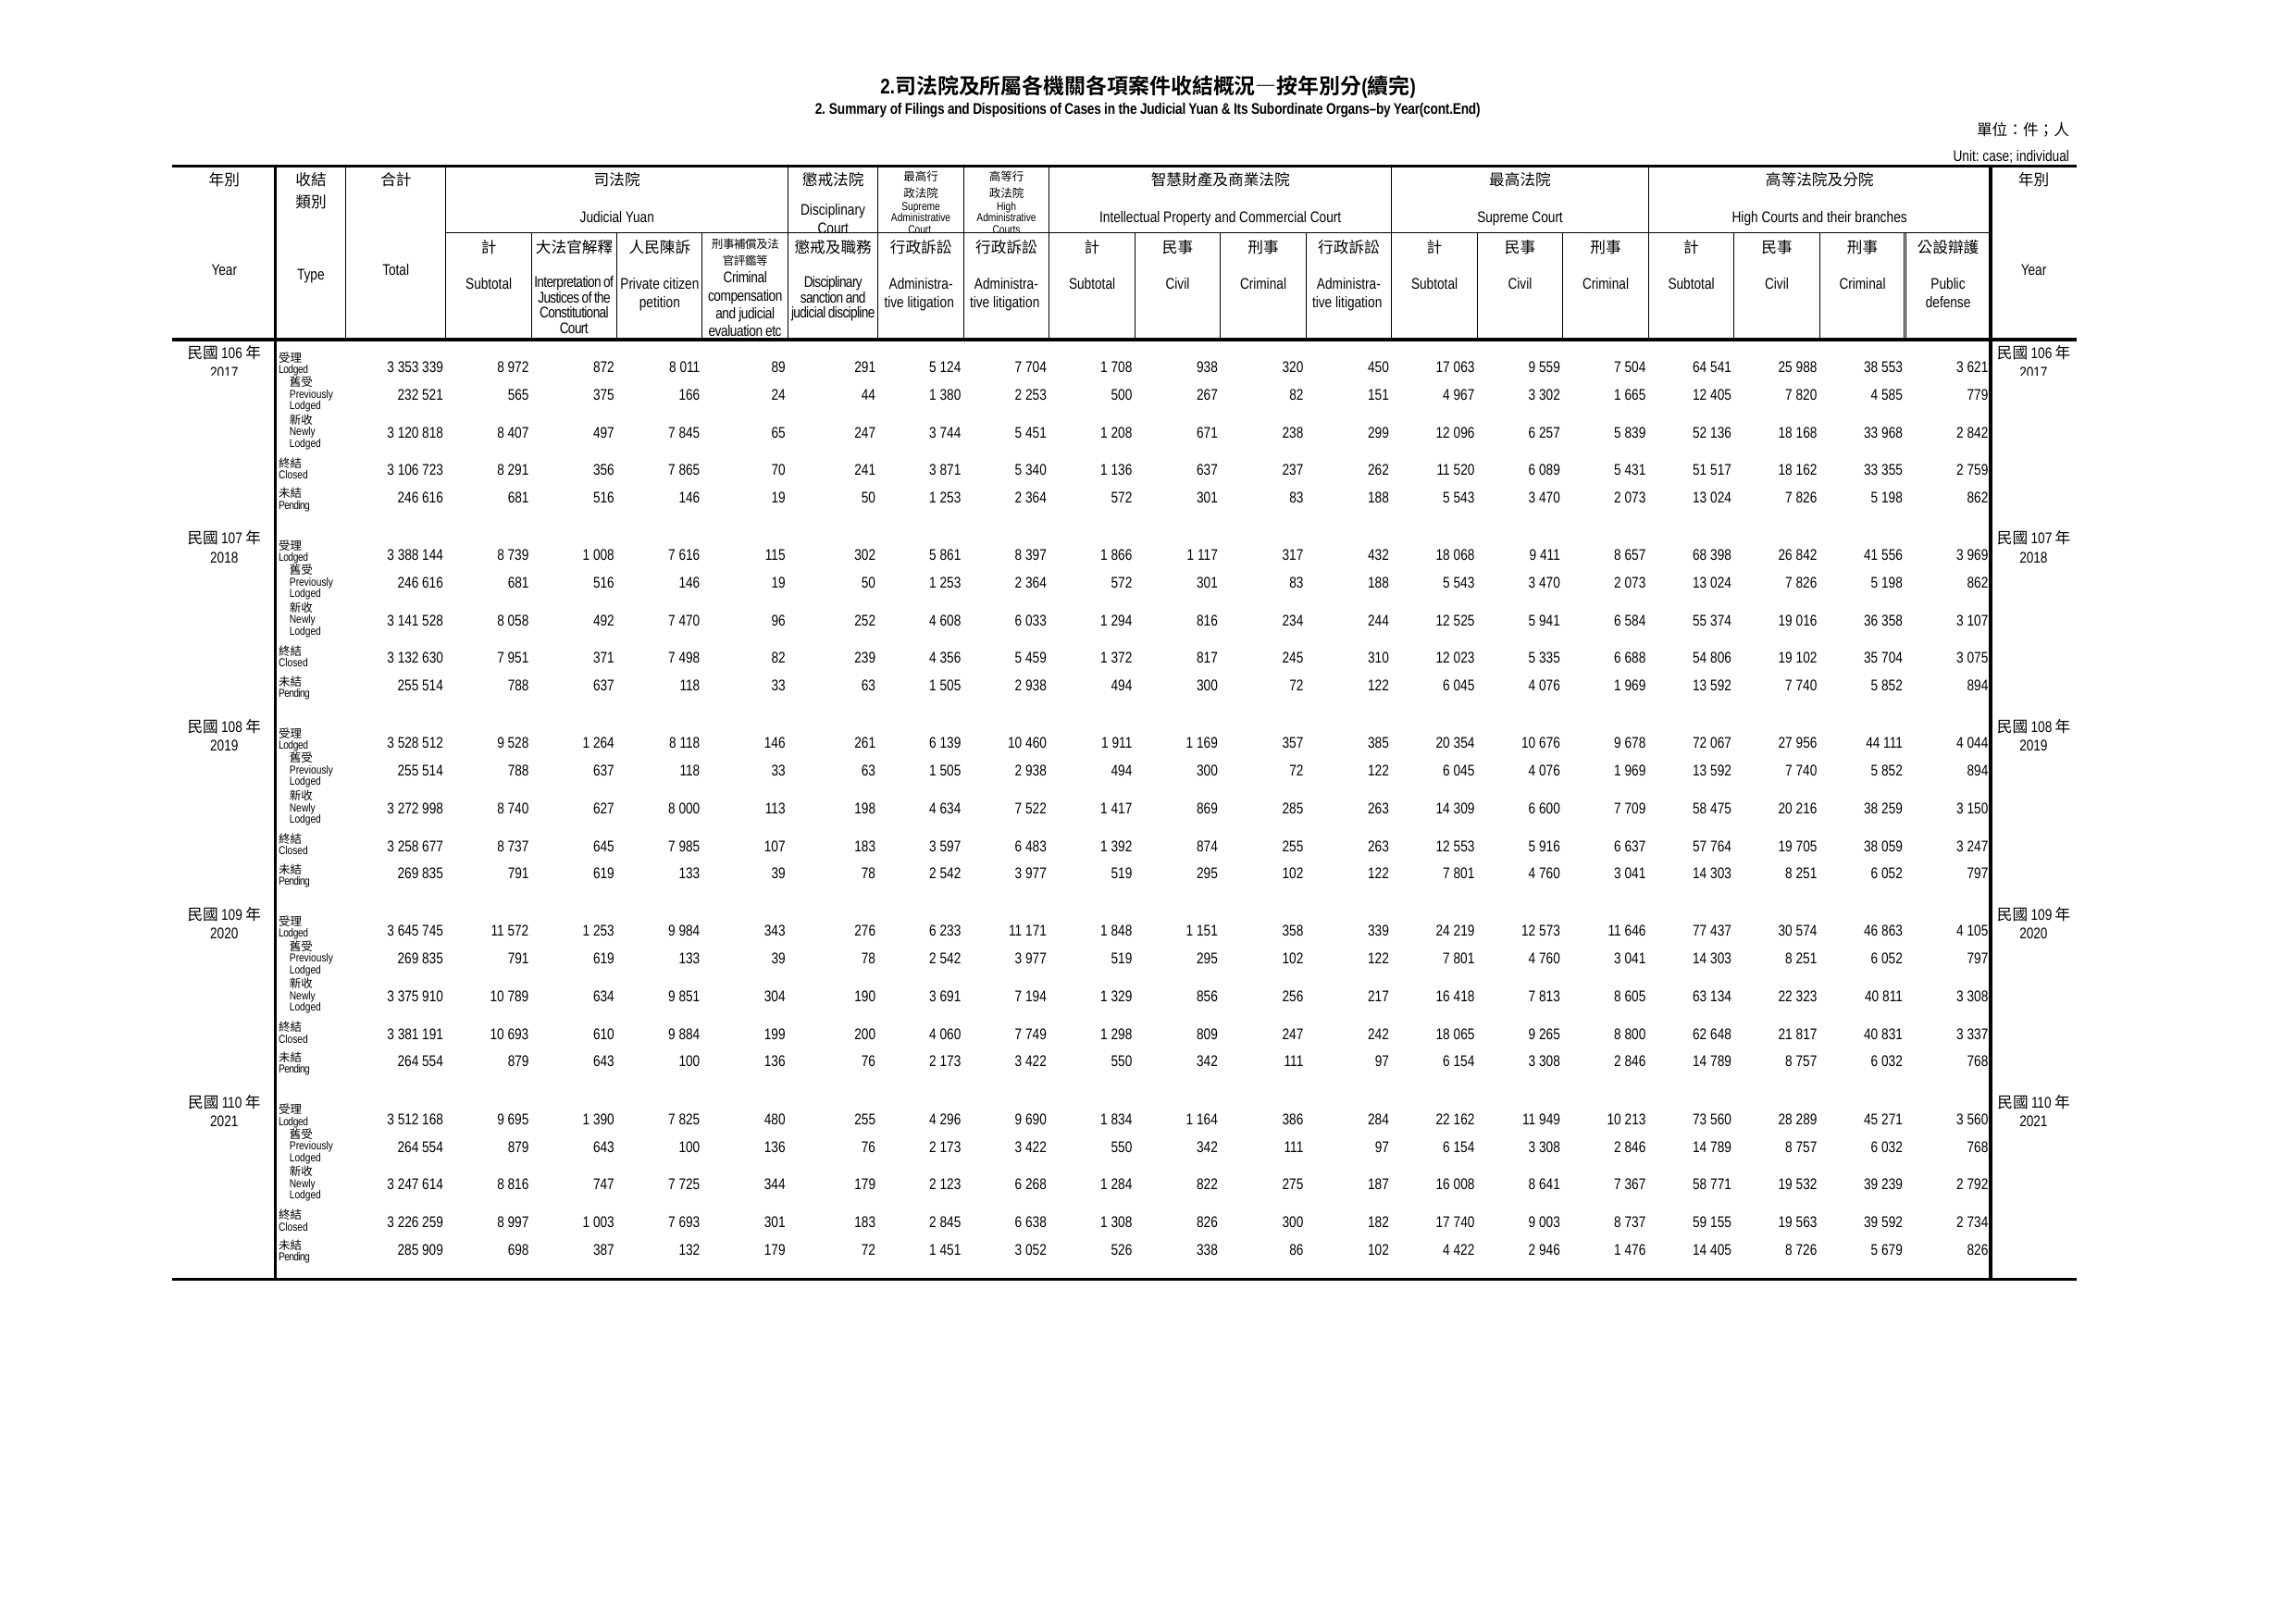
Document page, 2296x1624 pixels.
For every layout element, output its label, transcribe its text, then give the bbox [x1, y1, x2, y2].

table_cell 342 [1135, 1128, 1220, 1165]
table_cell 7 709 [1563, 789, 1648, 826]
table_cell 6 257 [1477, 414, 1562, 451]
table_cell 1 372 [1049, 638, 1135, 676]
table_cell 500 [1049, 376, 1135, 414]
table_cell 634 [531, 977, 616, 1015]
table_cell 122 [1306, 751, 1391, 789]
table_cell 2 842 [1905, 414, 1989, 451]
table_cell 22 162 [1392, 1090, 1477, 1127]
table_cell 300 [1135, 751, 1220, 789]
table_cell 7 820 [1734, 376, 1819, 414]
table_cell 9 884 [616, 1015, 702, 1052]
table_cell 新收 Newly Lodged [277, 601, 345, 638]
table_cell 58 475 [1648, 789, 1733, 826]
table_cell 民國109年 2020 [172, 902, 274, 939]
table_cell 10 213 [1563, 1090, 1648, 1127]
table_cell 7 951 [446, 638, 531, 676]
table_cell 未結 Pending [277, 489, 345, 526]
table_cell 5 916 [1477, 827, 1562, 864]
table_cell 301 [1135, 564, 1220, 601]
table_cell 7 498 [616, 638, 702, 676]
text 2.司法院及所屬各機關各項案件收結概況―按年別分(續完) [169, 69, 2126, 100]
table_cell 20 216 [1734, 789, 1819, 826]
table_cell 102 [1221, 864, 1306, 902]
table_cell 2 845 [878, 1203, 963, 1240]
table_cell 356 [531, 451, 616, 489]
table_cell 619 [531, 864, 616, 902]
table_cell 25 988 [1734, 341, 1819, 376]
table_cell 619 [531, 939, 616, 977]
table_cell 19 016 [1734, 601, 1819, 638]
table_cell 5 861 [878, 527, 963, 564]
table_cell 269 835 [346, 939, 446, 977]
table_cell 299 [1306, 414, 1391, 451]
table_cell 4 760 [1477, 864, 1562, 902]
table_cell 3 512 168 [346, 1090, 446, 1127]
table_cell 計 Subtotal [1392, 233, 1477, 338]
table_cell 6 268 [963, 1165, 1049, 1203]
table_cell 44 [788, 376, 878, 414]
table_cell 179 [702, 1240, 788, 1278]
table_cell 526 [1049, 1240, 1135, 1278]
table_cell 102 [1306, 1240, 1391, 1278]
table_cell 7 740 [1734, 751, 1819, 789]
table_cell 2 846 [1563, 1052, 1648, 1090]
table_cell 1 117 [1135, 527, 1220, 564]
table_cell [172, 864, 274, 902]
table_cell 13 592 [1648, 676, 1733, 714]
table_cell 3 052 [963, 1240, 1049, 1278]
table_cell 終結 Closed [277, 638, 345, 676]
table_cell [1992, 1015, 2076, 1052]
table_cell 241 [788, 451, 878, 489]
table_cell 264 554 [346, 1052, 446, 1090]
table_cell 8 605 [1563, 977, 1648, 1015]
table_cell 872 [531, 341, 616, 376]
table_cell 4 076 [1477, 751, 1562, 789]
table_cell 4 356 [878, 638, 963, 676]
table_cell 302 [788, 527, 878, 564]
table_cell 187 [1306, 1165, 1391, 1203]
table_cell 14 303 [1648, 864, 1733, 902]
table_cell 6 600 [1477, 789, 1562, 826]
table_cell [172, 977, 274, 1015]
table_cell 238 [1221, 414, 1306, 451]
table_cell 舊受 Previously Lodged [277, 751, 345, 789]
table_cell [172, 489, 274, 526]
table_cell 24 [702, 376, 788, 414]
table_cell [172, 1240, 274, 1278]
table_cell 受理 Lodged [277, 527, 345, 564]
table_cell 300 [1135, 676, 1220, 714]
table_cell 1 136 [1049, 451, 1135, 489]
table_cell 3 041 [1563, 939, 1648, 977]
table_cell 3 106 723 [346, 451, 446, 489]
table_cell 3 075 [1905, 638, 1989, 676]
table_cell 9 411 [1477, 527, 1562, 564]
table_cell 1 284 [1049, 1165, 1135, 1203]
table_cell 2 759 [1905, 451, 1989, 489]
table_cell 255 [1221, 827, 1306, 864]
table_cell 113 [702, 789, 788, 826]
table_cell 2 542 [878, 939, 963, 977]
table_cell 9 003 [1477, 1203, 1562, 1240]
table_cell 24 219 [1392, 902, 1477, 939]
table_cell 19 102 [1734, 638, 1819, 676]
table_cell 494 [1049, 751, 1135, 789]
table_cell 4 967 [1392, 376, 1477, 414]
table_cell 19 705 [1734, 827, 1819, 864]
table_cell 494 [1049, 676, 1135, 714]
table_cell 8 757 [1734, 1052, 1819, 1090]
table_cell 3 107 [1905, 601, 1989, 638]
table_cell 民國110年 2021 [172, 1090, 274, 1127]
table_cell 5 852 [1819, 676, 1905, 714]
table_cell 6 637 [1563, 827, 1648, 864]
table_cell 77 437 [1648, 902, 1733, 939]
table_cell 198 [788, 789, 878, 826]
table_cell 6 045 [1392, 751, 1477, 789]
table_cell 1 253 [878, 564, 963, 601]
table_cell 7 865 [616, 451, 702, 489]
table_cell [172, 827, 274, 864]
table_cell 8 972 [446, 341, 531, 376]
table_cell 12 405 [1648, 376, 1733, 414]
table_cell 1 834 [1049, 1090, 1135, 1127]
table_cell [172, 789, 274, 826]
table_cell 5 335 [1477, 638, 1562, 676]
table_cell 63 134 [1648, 977, 1733, 1015]
table_cell 681 [446, 564, 531, 601]
table_cell 264 554 [346, 1128, 446, 1165]
table_cell 100 [616, 1128, 702, 1165]
table_cell 10 676 [1477, 714, 1562, 751]
table_cell 643 [531, 1052, 616, 1090]
table_cell 262 [1306, 451, 1391, 489]
table_cell 受理 Lodged [277, 714, 345, 751]
table_cell 610 [531, 1015, 616, 1052]
table_cell 未結 Pending [277, 1052, 345, 1090]
table_cell 2 542 [878, 864, 963, 902]
table_cell 2 173 [878, 1052, 963, 1090]
table_cell 未結 Pending [277, 676, 345, 714]
table_cell 681 [446, 489, 531, 526]
table_cell 8 407 [446, 414, 531, 451]
table_cell 7 740 [1734, 676, 1819, 714]
table_cell 637 [531, 676, 616, 714]
text 2. Summary of Filings and Dispositions of Cases in the Judicial Yuan & Its Subordinate Organs–by Year(cont.End) [169, 100, 2126, 118]
table_cell 76 [788, 1128, 878, 1165]
table_cell 72 067 [1648, 714, 1733, 751]
table_header 懲戒法院 Disciplinary Court [788, 167, 877, 232]
table_cell [172, 676, 274, 714]
table_cell [172, 939, 274, 977]
table_cell 8 800 [1563, 1015, 1648, 1052]
table_cell 3 247 [1905, 827, 1989, 864]
table_cell 38 553 [1819, 341, 1905, 376]
table_cell 50 [788, 489, 878, 526]
table_cell [172, 601, 274, 638]
table_cell 5 852 [1819, 751, 1905, 789]
table_cell 1 329 [1049, 977, 1135, 1015]
table_cell 9 984 [616, 902, 702, 939]
table_cell 768 [1905, 1128, 1989, 1165]
table_cell 18 162 [1734, 451, 1819, 489]
table_cell 30 574 [1734, 902, 1819, 939]
table_cell 183 [788, 1203, 878, 1240]
table_cell 246 616 [346, 489, 446, 526]
table_cell 2 364 [963, 489, 1049, 526]
table_cell 3 302 [1477, 376, 1562, 414]
table_cell 17 740 [1392, 1203, 1477, 1240]
table_cell 239 [788, 638, 878, 676]
table_cell 51 517 [1648, 451, 1733, 489]
table_cell 317 [1221, 527, 1306, 564]
table_cell 879 [446, 1052, 531, 1090]
table_cell 33 [702, 676, 788, 714]
table_cell 6 045 [1392, 676, 1477, 714]
table_cell 14 405 [1648, 1240, 1733, 1278]
table_cell 9 265 [1477, 1015, 1562, 1052]
table_cell 643 [531, 1128, 616, 1165]
table_cell 82 [702, 638, 788, 676]
table_cell 64 541 [1648, 341, 1733, 376]
table_cell 894 [1905, 676, 1989, 714]
table_cell 2 123 [878, 1165, 963, 1203]
table_cell [172, 376, 274, 414]
table_cell 1 003 [531, 1203, 616, 1240]
table_cell 637 [531, 751, 616, 789]
table_cell 146 [616, 564, 702, 601]
table_cell 9 678 [1563, 714, 1648, 751]
table_cell 3 560 [1905, 1090, 1989, 1127]
table_cell 3 272 998 [346, 789, 446, 826]
table_cell 8 000 [616, 789, 702, 826]
table_cell 12 096 [1392, 414, 1477, 451]
table_cell 72 [1221, 751, 1306, 789]
table_cell [1992, 977, 2076, 1015]
table_cell 新收 Newly Lodged [277, 789, 345, 826]
table_header 最高行 政法院 Supreme Administrative Court [878, 167, 963, 232]
table_cell 1 476 [1563, 1240, 1648, 1278]
table_cell 5 198 [1819, 489, 1905, 526]
table_cell 3 470 [1477, 564, 1562, 601]
table_cell 136 [702, 1128, 788, 1165]
table_cell [1992, 376, 2076, 414]
table_cell 6 089 [1477, 451, 1562, 489]
table_cell 1 294 [1049, 601, 1135, 638]
table_cell 111 [1221, 1052, 1306, 1090]
table_cell 102 [1221, 939, 1306, 977]
table_cell 7 813 [1477, 977, 1562, 1015]
table_cell 146 [616, 489, 702, 526]
table_cell 285 [1221, 789, 1306, 826]
table_cell 89 [702, 341, 788, 376]
table_cell 5 543 [1392, 489, 1477, 526]
table_cell [172, 1165, 274, 1203]
table_cell [1992, 1203, 2076, 1240]
table_cell 13 592 [1648, 751, 1733, 789]
table_cell 83 [1221, 489, 1306, 526]
table_cell 2 734 [1905, 1203, 1989, 1240]
table_cell 2 253 [963, 376, 1049, 414]
table_cell 舊受 Previously Lodged [277, 376, 345, 414]
table_cell 4 422 [1392, 1240, 1477, 1278]
table_cell 5 459 [963, 638, 1049, 676]
table_cell 44 111 [1819, 714, 1905, 751]
table_cell [172, 1203, 274, 1240]
table_cell 人民陳訴 Private citizen petition [617, 233, 701, 338]
table_cell 8 757 [1734, 1128, 1819, 1165]
table_cell 519 [1049, 864, 1135, 902]
table_cell 3 528 512 [346, 714, 446, 751]
table_cell 7 704 [963, 341, 1049, 376]
table_cell 9 851 [616, 977, 702, 1015]
table_cell [172, 451, 274, 489]
table_cell 7 194 [963, 977, 1049, 1015]
table_cell 民國109年 2020 [1992, 902, 2076, 939]
table_cell 8 011 [616, 341, 702, 376]
table_cell 39 592 [1819, 1203, 1905, 1240]
table_cell 3 470 [1477, 489, 1562, 526]
table_cell 450 [1306, 341, 1391, 376]
table_cell [1992, 827, 2076, 864]
table_cell 7 504 [1563, 341, 1648, 376]
table_cell 97 [1306, 1052, 1391, 1090]
table_cell 4 585 [1819, 376, 1905, 414]
table_cell [1992, 939, 2076, 977]
table_cell 136 [702, 1052, 788, 1090]
table_cell 182 [1306, 1203, 1391, 1240]
table_cell 797 [1905, 864, 1989, 902]
table_cell 1 392 [1049, 827, 1135, 864]
table_cell 民事 Civil [1734, 233, 1819, 338]
table_cell 3 150 [1905, 789, 1989, 826]
table_cell 4 760 [1477, 939, 1562, 977]
table_cell 1 151 [1135, 902, 1220, 939]
table_cell 7 749 [963, 1015, 1049, 1052]
table_cell 10 460 [963, 714, 1049, 751]
table_cell 166 [616, 376, 702, 414]
table_cell [1992, 676, 2076, 714]
table_cell 54 806 [1648, 638, 1733, 676]
table_cell 8 118 [616, 714, 702, 751]
table_cell 6 638 [963, 1203, 1049, 1240]
table_cell 285 909 [346, 1240, 446, 1278]
table_cell 115 [702, 527, 788, 564]
table_cell 3 977 [963, 864, 1049, 902]
table_cell [1992, 451, 2076, 489]
table_cell 計 Subtotal [446, 233, 531, 338]
table_cell 22 323 [1734, 977, 1819, 1015]
text 單位：件；人 [169, 118, 2069, 141]
table_cell [1992, 864, 2076, 902]
table_cell 3 597 [878, 827, 963, 864]
table_cell 6 688 [1563, 638, 1648, 676]
table_cell 計 Subtotal [1049, 233, 1135, 338]
table_cell 7 725 [616, 1165, 702, 1203]
table_cell 民國107年 2018 [1992, 527, 2076, 564]
table_cell 96 [702, 601, 788, 638]
table_cell 5 679 [1819, 1240, 1905, 1278]
table_cell 269 835 [346, 864, 446, 902]
table_cell 1 308 [1049, 1203, 1135, 1240]
table_cell 879 [446, 1128, 531, 1165]
table_cell 6 584 [1563, 601, 1648, 638]
table_cell 1 298 [1049, 1015, 1135, 1052]
table_cell 行政訴訟 Administra- tive litigation [1307, 233, 1391, 338]
table_cell 122 [1306, 939, 1391, 977]
table_cell 550 [1049, 1128, 1135, 1165]
table_cell 刑事 Criminal [1221, 233, 1306, 338]
table_cell 3 132 630 [346, 638, 446, 676]
table_cell 12 553 [1392, 827, 1477, 864]
table_cell 295 [1135, 864, 1220, 902]
table_cell 817 [1135, 638, 1220, 676]
table_cell 39 [702, 939, 788, 977]
table_cell 10 789 [446, 977, 531, 1015]
table_cell 終結 Closed [277, 451, 345, 489]
table_cell 492 [531, 601, 616, 638]
table_cell 386 [1221, 1090, 1306, 1127]
table_cell 132 [616, 1240, 702, 1278]
table_cell 295 [1135, 939, 1220, 977]
table_cell 3 691 [878, 977, 963, 1015]
table_cell 19 532 [1734, 1165, 1819, 1203]
table_cell 刑事補償及法官評鑑等 Criminal compensation and judicial evaluation etc [702, 233, 788, 338]
table_cell 7 826 [1734, 489, 1819, 526]
table_cell 343 [702, 902, 788, 939]
table_header 高等行 政法院 High Administrative Courts [964, 167, 1049, 232]
table_cell 275 [1221, 1165, 1306, 1203]
table_cell 行政訴訟 Administra- tive litigation [964, 233, 1049, 338]
table_cell 183 [788, 827, 878, 864]
table_cell [1992, 1052, 2076, 1090]
table_cell 民事 Civil [1478, 233, 1562, 338]
table_cell 242 [1306, 1015, 1391, 1052]
table_cell 39 [702, 864, 788, 902]
table_cell 1 417 [1049, 789, 1135, 826]
table_cell 698 [446, 1240, 531, 1278]
table_cell 19 [702, 489, 788, 526]
table_header 最高法院 Supreme Court [1392, 167, 1648, 232]
table_cell 7 616 [616, 527, 702, 564]
table_cell 788 [446, 751, 531, 789]
table_cell 4 044 [1905, 714, 1989, 751]
table_cell 8 737 [446, 827, 531, 864]
text Unit: case; individual [169, 147, 2069, 165]
table_cell 252 [788, 601, 878, 638]
table_cell 70 [702, 451, 788, 489]
table_cell 284 [1306, 1090, 1391, 1127]
table_cell 267 [1135, 376, 1220, 414]
table_cell 40 811 [1819, 977, 1905, 1015]
table_cell 3 621 [1905, 341, 1989, 376]
table_cell 245 [1221, 638, 1306, 676]
table_cell 111 [1221, 1128, 1306, 1165]
table_cell 118 [616, 751, 702, 789]
table_cell [1992, 564, 2076, 601]
table_cell 刑事 Criminal [1820, 233, 1904, 338]
table_cell 9 528 [446, 714, 531, 751]
table_cell 1 969 [1563, 751, 1648, 789]
table_cell 59 155 [1648, 1203, 1733, 1240]
table_cell 民國110年 2021 [1992, 1090, 2076, 1127]
table_cell [1992, 789, 2076, 826]
table_cell [1992, 638, 2076, 676]
table_cell 645 [531, 827, 616, 864]
table_cell 3 871 [878, 451, 963, 489]
table_cell 舊受 Previously Lodged [277, 1128, 345, 1165]
table_cell 572 [1049, 489, 1135, 526]
table_cell 18 068 [1392, 527, 1477, 564]
table_cell 8 251 [1734, 864, 1819, 902]
table_cell 19 [702, 564, 788, 601]
table_cell 255 [788, 1090, 878, 1127]
table_cell 終結 Closed [277, 827, 345, 864]
table_cell 133 [616, 939, 702, 977]
table_cell 1 253 [531, 902, 616, 939]
table_cell 33 [702, 751, 788, 789]
table_header 司法院 Judicial Yuan [446, 167, 788, 232]
table_cell 26 842 [1734, 527, 1819, 564]
table_cell 7 470 [616, 601, 702, 638]
table_cell 17 063 [1392, 341, 1477, 376]
table_cell 519 [1049, 939, 1135, 977]
table_cell [1992, 1165, 2076, 1203]
table_header 年別 Year [172, 167, 274, 338]
table_cell 3 381 191 [346, 1015, 446, 1052]
table_cell 3 308 [1477, 1052, 1562, 1090]
table_cell 199 [702, 1015, 788, 1052]
table_cell 244 [1306, 601, 1391, 638]
table_cell 8 291 [446, 451, 531, 489]
table_cell 11 572 [446, 902, 531, 939]
table_cell 8 397 [963, 527, 1049, 564]
table_cell 38 059 [1819, 827, 1905, 864]
table_cell 247 [788, 414, 878, 451]
table_cell 1 505 [878, 751, 963, 789]
table_cell 1 169 [1135, 714, 1220, 751]
table_cell 826 [1135, 1203, 1220, 1240]
table_cell 339 [1306, 902, 1391, 939]
table_cell 18 065 [1392, 1015, 1477, 1052]
table_cell 6 032 [1819, 1052, 1905, 1090]
table_cell 276 [788, 902, 878, 939]
table_cell 45 271 [1819, 1090, 1905, 1127]
table_cell 39 239 [1819, 1165, 1905, 1203]
table_cell 1 969 [1563, 676, 1648, 714]
table_cell 83 [1221, 564, 1306, 601]
table_cell 50 [788, 564, 878, 601]
table_cell 7 801 [1392, 864, 1477, 902]
table_cell 41 556 [1819, 527, 1905, 564]
table_cell 8 816 [446, 1165, 531, 1203]
table_cell 310 [1306, 638, 1391, 676]
table_cell 民事 Civil [1136, 233, 1220, 338]
table_cell 671 [1135, 414, 1220, 451]
table_cell 9 559 [1477, 341, 1562, 376]
table_cell 747 [531, 1165, 616, 1203]
table_cell 10 693 [446, 1015, 531, 1052]
table_cell 338 [1135, 1240, 1220, 1278]
table_cell 7 367 [1563, 1165, 1648, 1203]
table_cell 188 [1306, 564, 1391, 601]
table_cell 38 259 [1819, 789, 1905, 826]
table_cell [172, 638, 274, 676]
table_cell 3 141 528 [346, 601, 446, 638]
table_cell 874 [1135, 827, 1220, 864]
table_cell 11 949 [1477, 1090, 1562, 1127]
table_cell 58 771 [1648, 1165, 1733, 1203]
table_cell 3 388 144 [346, 527, 446, 564]
table_cell 14 789 [1648, 1052, 1733, 1090]
table_cell 35 704 [1819, 638, 1905, 676]
table_cell 52 136 [1648, 414, 1733, 451]
table_cell 2 073 [1563, 564, 1648, 601]
table_cell 301 [1135, 489, 1220, 526]
table_cell [172, 1052, 274, 1090]
table_cell 791 [446, 939, 531, 977]
table_cell 6 033 [963, 601, 1049, 638]
table_cell 公設辯護 Public defense [1906, 233, 1989, 338]
table_cell 11 520 [1392, 451, 1477, 489]
table_cell 4 105 [1905, 902, 1989, 939]
table_cell 9 695 [446, 1090, 531, 1127]
table_cell [172, 564, 274, 601]
table_cell 6 052 [1819, 864, 1905, 902]
table_cell 97 [1306, 1128, 1391, 1165]
table_cell 86 [1221, 1240, 1306, 1278]
table_cell 6 233 [878, 902, 963, 939]
table_cell 1 848 [1049, 902, 1135, 939]
table_cell 3 120 818 [346, 414, 446, 451]
table_cell 387 [531, 1240, 616, 1278]
table_cell 4 634 [878, 789, 963, 826]
table_cell 9 690 [963, 1090, 1049, 1127]
table_cell 358 [1221, 902, 1306, 939]
table_cell 20 354 [1392, 714, 1477, 751]
table_cell 3 353 339 [346, 341, 446, 376]
table_cell 3 226 259 [346, 1203, 446, 1240]
table_cell 200 [788, 1015, 878, 1052]
table_cell 3 041 [1563, 864, 1648, 902]
table_cell 7 826 [1734, 564, 1819, 601]
table_cell 5 198 [1819, 564, 1905, 601]
table_cell 8 726 [1734, 1240, 1819, 1278]
table_cell [1992, 414, 2076, 451]
table_cell 3 375 910 [346, 977, 446, 1015]
table_cell 7 985 [616, 827, 702, 864]
table_cell 受理 Lodged [277, 1090, 345, 1127]
table_cell 371 [531, 638, 616, 676]
table_cell 1 253 [878, 489, 963, 526]
table_cell 8 251 [1734, 939, 1819, 977]
table_cell 63 [788, 751, 878, 789]
table_cell 7 825 [616, 1090, 702, 1127]
table_cell 5 431 [1563, 451, 1648, 489]
table_cell 791 [446, 864, 531, 902]
table_cell 民國106年 2017 [172, 341, 274, 376]
table_cell 82 [1221, 376, 1306, 414]
table_cell 14 789 [1648, 1128, 1733, 1165]
table_cell 62 648 [1648, 1015, 1733, 1052]
table_cell 未結 Pending [277, 1240, 345, 1278]
table_cell 3 308 [1477, 1128, 1562, 1165]
table_cell 1 911 [1049, 714, 1135, 751]
table_cell [1992, 1240, 2076, 1278]
table_cell 6 154 [1392, 1128, 1477, 1165]
table_cell 7 801 [1392, 939, 1477, 977]
table_cell 480 [702, 1090, 788, 1127]
table_cell 826 [1905, 1240, 1989, 1278]
table_cell 822 [1135, 1165, 1220, 1203]
table_cell 大法官解釋 Interpretation of Justices of the Constitutional Court [532, 233, 616, 338]
table_header 高等法院及分院 High Courts and their branches [1649, 167, 1989, 232]
table_cell 6 052 [1819, 939, 1905, 977]
table_cell 2 364 [963, 564, 1049, 601]
table_cell 舊受 Previously Lodged [277, 564, 345, 601]
table_cell 1 451 [878, 1240, 963, 1278]
table_cell 1 866 [1049, 527, 1135, 564]
table_cell 舊受 Previously Lodged [277, 939, 345, 977]
table_cell 2 938 [963, 676, 1049, 714]
table_cell 1 380 [878, 376, 963, 414]
table_cell 12 573 [1477, 902, 1562, 939]
table_cell 3 645 745 [346, 902, 446, 939]
table_cell 146 [702, 714, 788, 751]
table_cell [172, 1128, 274, 1165]
table_cell 76 [788, 1052, 878, 1090]
table_cell 63 [788, 676, 878, 714]
table_cell 未結 Pending [277, 864, 345, 902]
table_cell 246 616 [346, 564, 446, 601]
table_cell 5 941 [1477, 601, 1562, 638]
table_cell 3 422 [963, 1052, 1049, 1090]
table_cell [1992, 489, 2076, 526]
table_cell 16 008 [1392, 1165, 1477, 1203]
table_cell 6 139 [878, 714, 963, 751]
table_cell 46 863 [1819, 902, 1905, 939]
table_cell 816 [1135, 601, 1220, 638]
table_cell 342 [1135, 1052, 1220, 1090]
table_cell 終結 Closed [277, 1015, 345, 1052]
table_cell 2 846 [1563, 1128, 1648, 1165]
table_cell 256 [1221, 977, 1306, 1015]
table_cell 55 374 [1648, 601, 1733, 638]
table_cell 8 739 [446, 527, 531, 564]
table_cell 1 505 [878, 676, 963, 714]
table_cell [1992, 601, 2076, 638]
table_cell 122 [1306, 676, 1391, 714]
table_cell 7 693 [616, 1203, 702, 1240]
table_cell 3 308 [1905, 977, 1989, 1015]
table_cell 5 124 [878, 341, 963, 376]
table_cell 8 641 [1477, 1165, 1562, 1203]
table_header 年別 Year [1992, 167, 2076, 338]
table_cell 263 [1306, 827, 1391, 864]
table_cell 33 968 [1819, 414, 1905, 451]
table_cell 261 [788, 714, 878, 751]
table_cell 1 390 [531, 1090, 616, 1127]
table_cell 終結 Closed [277, 1203, 345, 1240]
table_cell 3 258 677 [346, 827, 446, 864]
table_cell 6 154 [1392, 1052, 1477, 1090]
table_cell 12 023 [1392, 638, 1477, 676]
table_cell 行政訴訟 Administra- tive litigation [878, 233, 963, 338]
table_cell 344 [702, 1165, 788, 1203]
table_cell 304 [702, 977, 788, 1015]
table_cell 768 [1905, 1052, 1989, 1090]
table_cell 3 247 614 [346, 1165, 446, 1203]
table_cell 65 [702, 414, 788, 451]
table_cell 1 264 [531, 714, 616, 751]
table_cell 255 514 [346, 676, 446, 714]
table_cell 291 [788, 341, 878, 376]
table_cell 301 [702, 1203, 788, 1240]
table_cell 118 [616, 676, 702, 714]
table_header 收結 類別 Type [277, 167, 345, 338]
table_cell 21 817 [1734, 1015, 1819, 1052]
table_cell 320 [1221, 341, 1306, 376]
table_cell 4 296 [878, 1090, 963, 1127]
table_cell 3 422 [963, 1128, 1049, 1165]
table_cell 新收 Newly Lodged [277, 977, 345, 1015]
table_cell 432 [1306, 527, 1391, 564]
table_cell 234 [1221, 601, 1306, 638]
table_cell 151 [1306, 376, 1391, 414]
table_cell 938 [1135, 341, 1220, 376]
table_cell 6 483 [963, 827, 1049, 864]
table_cell 36 358 [1819, 601, 1905, 638]
table_cell 862 [1905, 489, 1989, 526]
table_cell 68 398 [1648, 527, 1733, 564]
table_cell 5 451 [963, 414, 1049, 451]
table_cell 13 024 [1648, 564, 1733, 601]
table_cell 民國108年 2019 [1992, 714, 2076, 751]
table_cell 779 [1905, 376, 1989, 414]
table_cell 民國108年 2019 [172, 714, 274, 751]
table_cell 28 289 [1734, 1090, 1819, 1127]
table_cell 357 [1221, 714, 1306, 751]
table_cell 869 [1135, 789, 1220, 826]
table_cell 2 946 [1477, 1240, 1562, 1278]
table_cell 237 [1221, 451, 1306, 489]
table_cell 12 525 [1392, 601, 1477, 638]
table_cell 385 [1306, 714, 1391, 751]
table_cell 4 060 [878, 1015, 963, 1052]
table_cell 新收 Newly Lodged [277, 414, 345, 451]
table_cell 627 [531, 789, 616, 826]
table_cell 788 [446, 676, 531, 714]
table_cell 1 164 [1135, 1090, 1220, 1127]
table_cell 572 [1049, 564, 1135, 601]
table_cell 8 997 [446, 1203, 531, 1240]
table_cell 179 [788, 1165, 878, 1203]
table_cell 刑事 Criminal [1563, 233, 1648, 338]
table_cell 6 032 [1819, 1128, 1905, 1165]
table_cell 565 [446, 376, 531, 414]
table_cell 637 [1135, 451, 1220, 489]
table_cell 516 [531, 489, 616, 526]
table_cell 57 764 [1648, 827, 1733, 864]
table_cell 4 076 [1477, 676, 1562, 714]
table_cell 73 560 [1648, 1090, 1733, 1127]
table_cell 3 337 [1905, 1015, 1989, 1052]
table_cell 19 563 [1734, 1203, 1819, 1240]
table_cell 375 [531, 376, 616, 414]
table_cell 16 418 [1392, 977, 1477, 1015]
table_cell 2 792 [1905, 1165, 1989, 1203]
table_cell 受理 Lodged [277, 902, 345, 939]
table_cell 255 514 [346, 751, 446, 789]
table_cell 7 522 [963, 789, 1049, 826]
table_cell 550 [1049, 1052, 1135, 1090]
table_cell 1 665 [1563, 376, 1648, 414]
table_cell 856 [1135, 977, 1220, 1015]
table_cell 7 845 [616, 414, 702, 451]
table_cell 3 969 [1905, 527, 1989, 564]
table_header 合計 Total [346, 167, 445, 338]
table_cell 8 058 [446, 601, 531, 638]
table_cell 受理 Lodged [277, 341, 345, 376]
table_cell [172, 414, 274, 451]
table_cell 新收 Newly Lodged [277, 1165, 345, 1203]
table_cell 40 831 [1819, 1015, 1905, 1052]
table_cell 1 708 [1049, 341, 1135, 376]
table_cell 247 [1221, 1015, 1306, 1052]
table_cell 13 024 [1648, 489, 1733, 526]
table_cell 122 [1306, 864, 1391, 902]
table_cell 8 737 [1563, 1203, 1648, 1240]
table_cell 72 [1221, 676, 1306, 714]
table_cell 1 208 [1049, 414, 1135, 451]
table_cell 27 956 [1734, 714, 1819, 751]
table_cell 11 646 [1563, 902, 1648, 939]
table_header 智慧財產及商業法院 Intellectual Property and Commercial Court [1049, 167, 1391, 232]
table_cell 894 [1905, 751, 1989, 789]
table_cell 3 744 [878, 414, 963, 451]
table_cell 232 521 [346, 376, 446, 414]
table_cell [172, 1015, 274, 1052]
table_cell 8 740 [446, 789, 531, 826]
table_cell 民國106年 2017 [1992, 341, 2076, 376]
table_cell 78 [788, 939, 878, 977]
table_cell [1992, 1128, 2076, 1165]
table_cell 797 [1905, 939, 1989, 977]
table_cell [172, 751, 274, 789]
table_cell 民國107年 2018 [172, 527, 274, 564]
table_cell 809 [1135, 1015, 1220, 1052]
table_cell 懲戒及職務 Disciplinary sanction and judicial discipline [788, 233, 877, 338]
table_cell 18 168 [1734, 414, 1819, 451]
table_cell 300 [1221, 1203, 1306, 1240]
table_cell 計 Subtotal [1649, 233, 1733, 338]
table_cell 1 008 [531, 527, 616, 564]
table_cell 100 [616, 1052, 702, 1090]
table_cell 72 [788, 1240, 878, 1278]
table_cell 5 543 [1392, 564, 1477, 601]
table_cell 190 [788, 977, 878, 1015]
table_cell 2 938 [963, 751, 1049, 789]
table_cell 862 [1905, 564, 1989, 601]
table_cell 5 340 [963, 451, 1049, 489]
table_cell 11 171 [963, 902, 1049, 939]
table_cell 14 309 [1392, 789, 1477, 826]
table_cell 4 608 [878, 601, 963, 638]
table_cell 78 [788, 864, 878, 902]
table_cell 2 073 [1563, 489, 1648, 526]
table_cell [1992, 751, 2076, 789]
table_cell 8 657 [1563, 527, 1648, 564]
table_cell 5 839 [1563, 414, 1648, 451]
table_cell 263 [1306, 789, 1391, 826]
table_cell 3 977 [963, 939, 1049, 977]
table_cell 188 [1306, 489, 1391, 526]
table_cell 2 173 [878, 1128, 963, 1165]
table_cell 107 [702, 827, 788, 864]
table_cell 516 [531, 564, 616, 601]
table_cell 14 303 [1648, 939, 1733, 977]
table_cell 33 355 [1819, 451, 1905, 489]
table_cell 133 [616, 864, 702, 902]
table_cell 497 [531, 414, 616, 451]
table_cell 217 [1306, 977, 1391, 1015]
